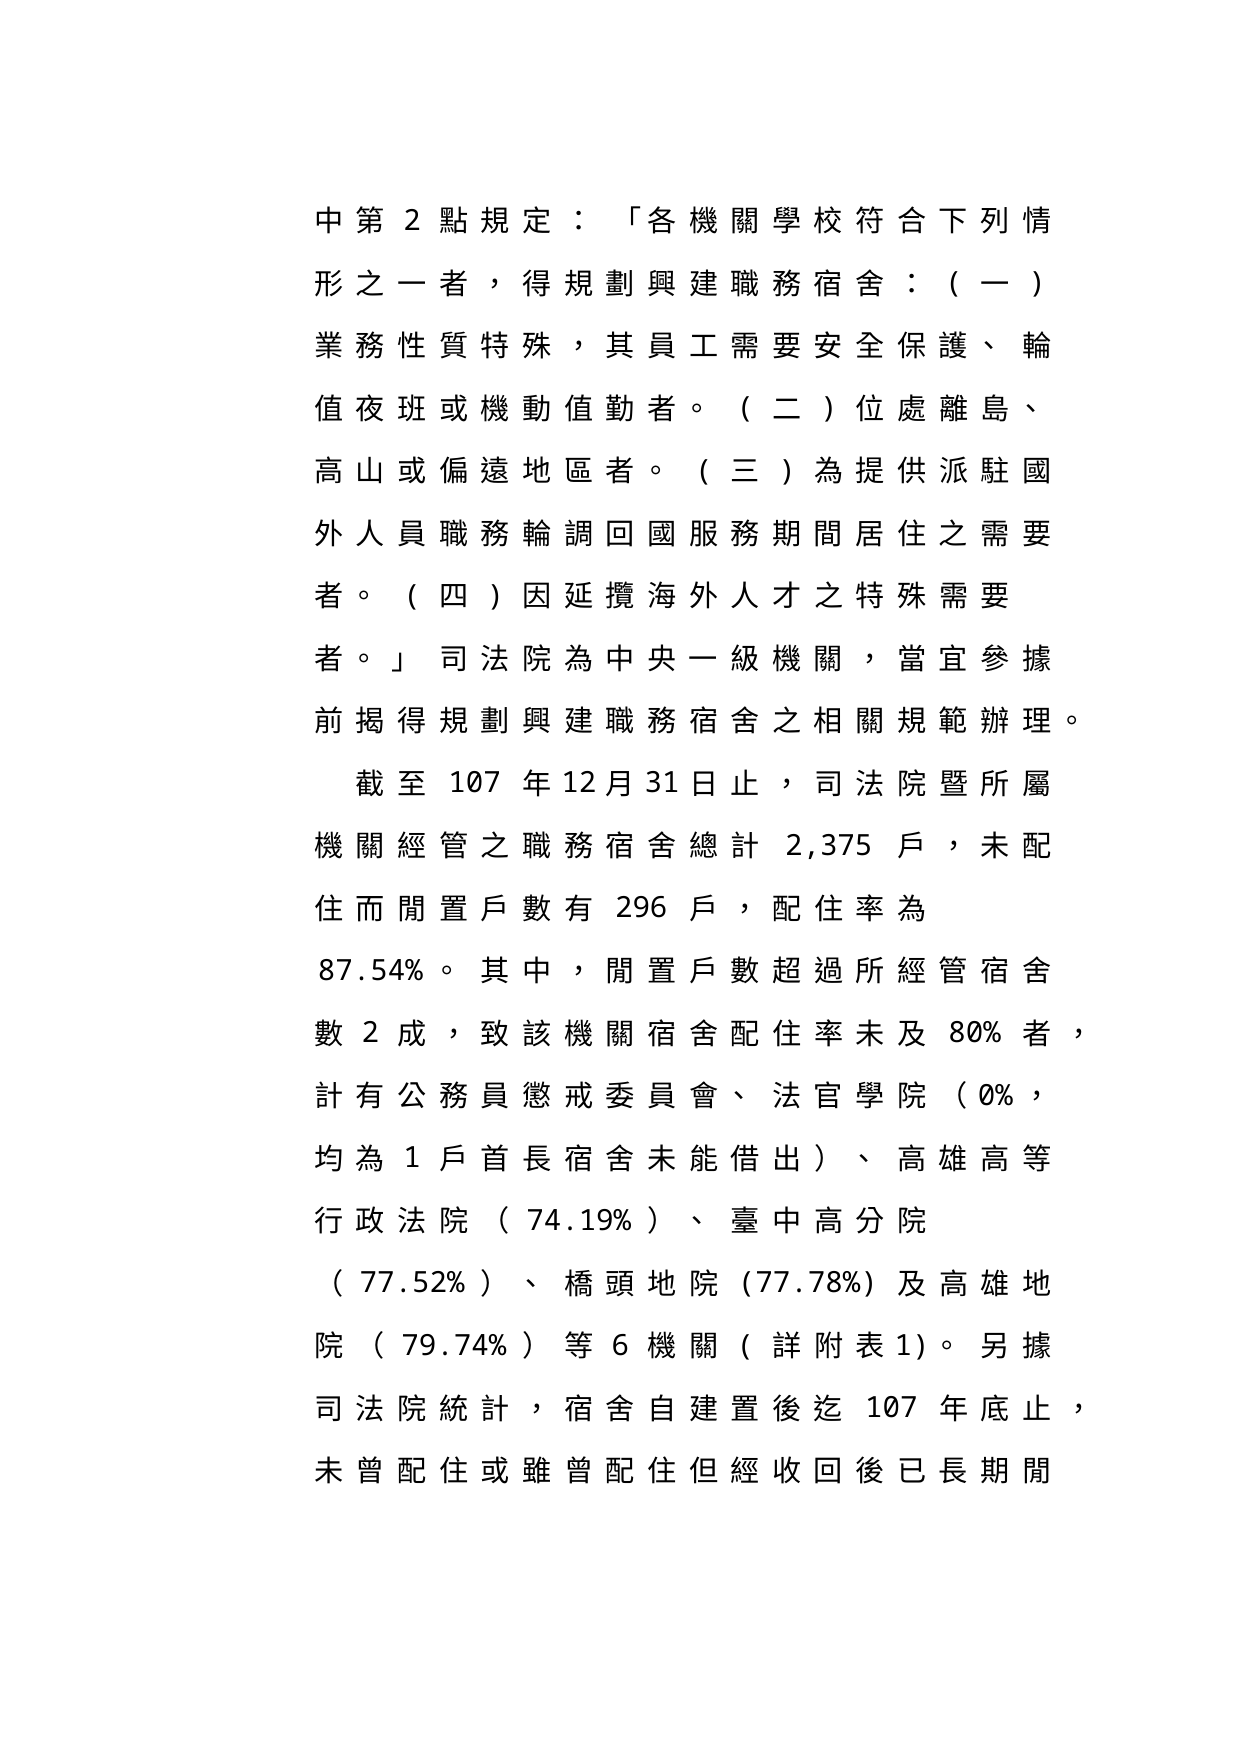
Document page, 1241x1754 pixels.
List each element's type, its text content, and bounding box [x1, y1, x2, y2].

text 截至107年12月31日止，司法院暨所屬機關經管之職務宿舍總計2,375戶，未配住而閒置戶數有296戶，配住率為87.54%。其中，閒置戶數超過所經管宿舍數2成，致該機關宿舍配住率未及80%者，計有公務員懲戒委員會、法官學院（0%，均為1戶首長宿舍未能借出）、高雄高等行政法院（74.19%）、臺中高分院（77.52%）、橋頭地院(77.78%)及高雄地院（79.74%）等6機關(詳附表1)。另據司法院統計，宿舍自建置後迄107年底止，未曾配住或雖曾配住但經收回後已長期閒置者計有87戶，占閒置戶總數29.39%，包括高雄高分院(8戶)、臺南地院(8戶)、高雄地院(36戶，105年橋頭地院成立之法官調動尚在調整中)、澎湖地院(4戶)、臺南高分院(10戶)、新竹地院(9戶)、高雄少年法院(3戶)、臺中高分院(9戶)，亟待司法院持續督促各機關配合實際需要改善。 [271, 740, 1058, 1490]
text 按行政院81年10月19日函訂定中央各機關學校職務宿舍之設置管理規定事項，其中第2點規定：「各機關學校符合下列情形之一者，得規劃興建職務宿舍：(一)業務性質特殊，其員工需要安全保護、輪值夜班或機動值勤者。(二)位處離島、高山或偏遠地區者。(三)為提供派駐國外人員職務輪調回國服務期間居住之需要者。(四)因延攬海外人才之特殊需要者。」司法院為中央一級機關，當宜參據前揭得規劃興建職務宿舍之相關規範辦理。 [271, 177, 1058, 740]
